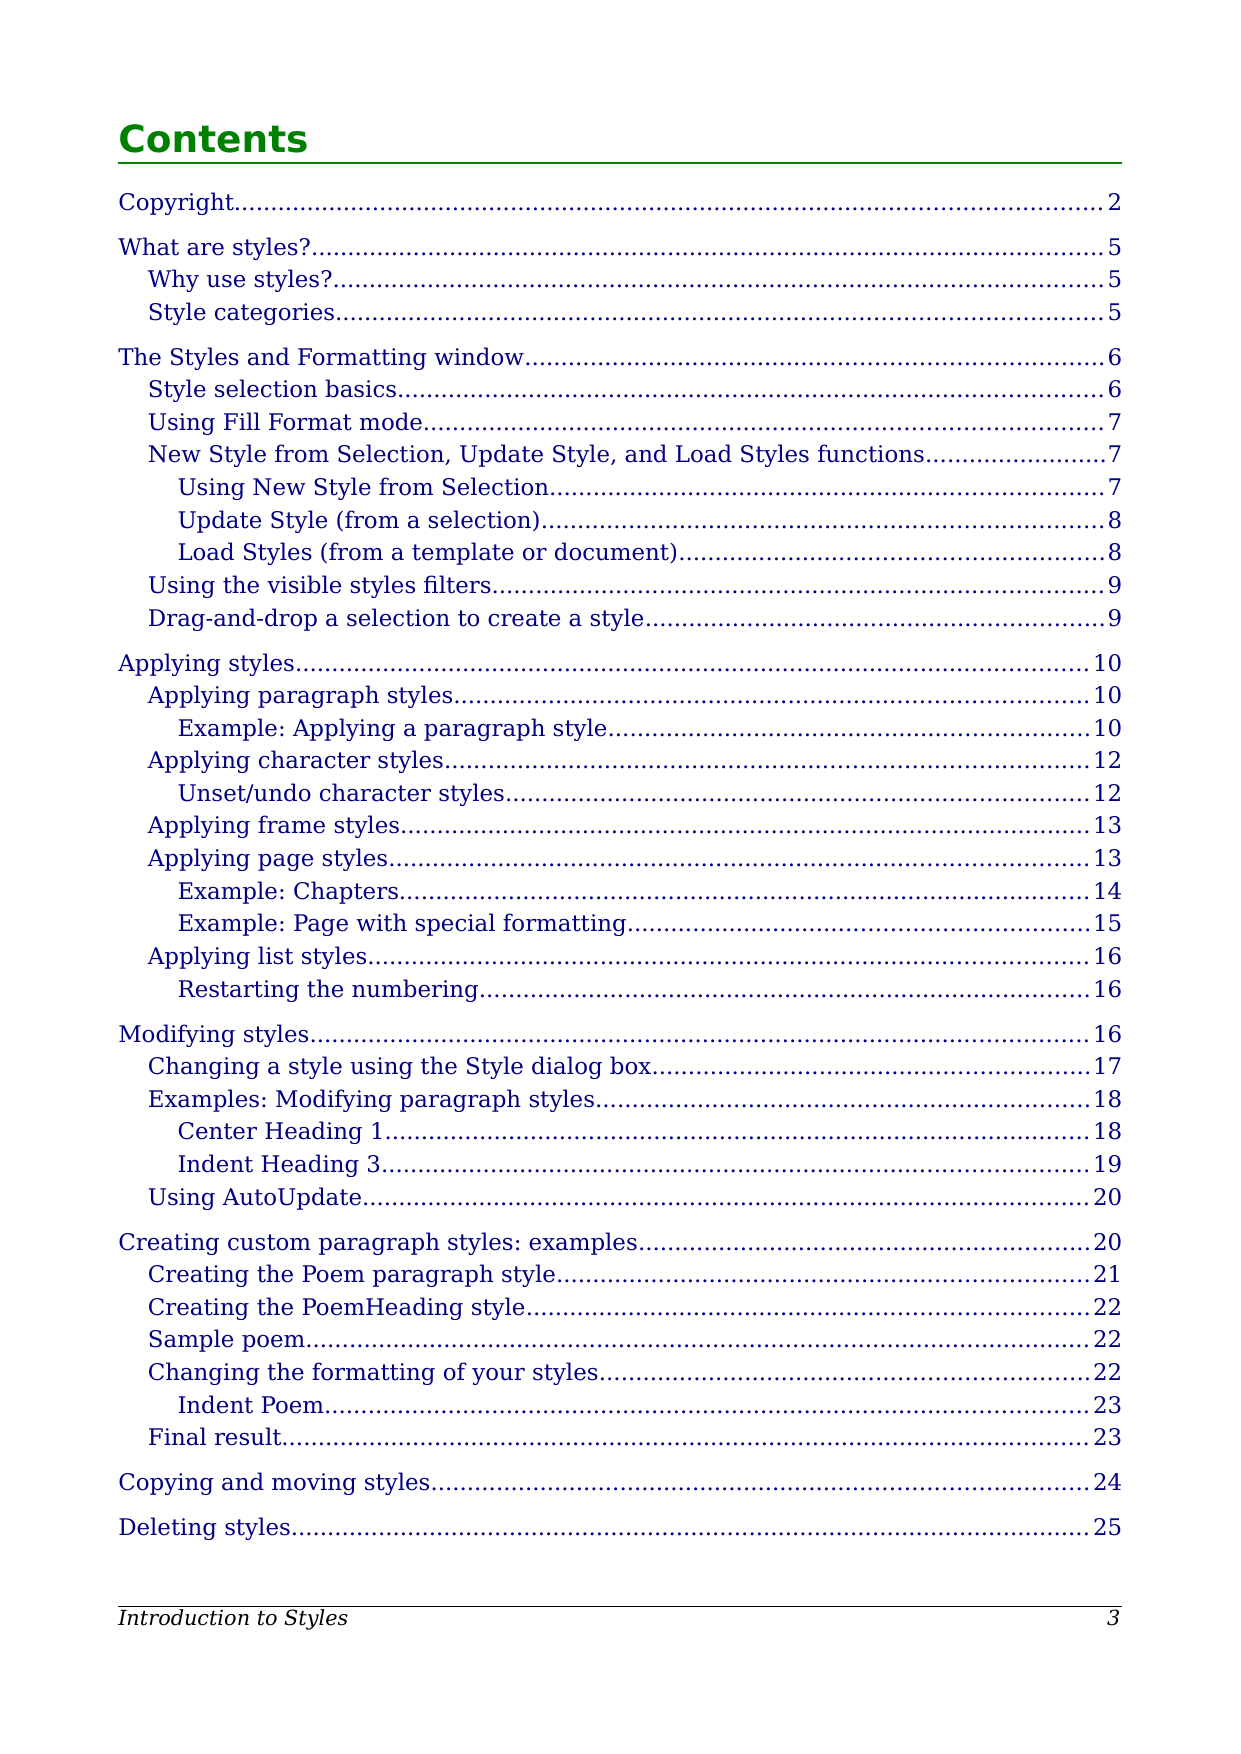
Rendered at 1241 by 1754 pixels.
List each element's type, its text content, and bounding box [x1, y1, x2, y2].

text Style selection basics 6 [148, 376, 1122, 403]
text Creating the PoemHeading style 22 [148, 1294, 1122, 1321]
text Changing a style using the Style dialog box 17 [148, 1053, 1122, 1080]
text Final result 23 [148, 1424, 1122, 1451]
text Examples: Modifying paragraph styles 18 [148, 1086, 1122, 1113]
text Applying character styles 12 [148, 747, 1122, 774]
text Unset/undo character styles 12 [177, 780, 1122, 807]
text Update Style (from a selection) 8 [177, 507, 1122, 533]
text Applying paragraph styles 10 [148, 682, 1122, 709]
text Copyright 2 [118, 189, 1122, 215]
text What are styles? 5 [118, 234, 1122, 260]
text Using AutoUpdate 20 [148, 1184, 1122, 1210]
text Using New Style from Selection 7 [177, 474, 1122, 501]
text Restarting the numbering 16 [177, 976, 1122, 1002]
text Creating custom paragraph styles: examples 20 [118, 1229, 1122, 1255]
text Why use styles? 5 [148, 266, 1122, 293]
text Applying list styles 16 [148, 943, 1122, 970]
text Indent Poem 23 [177, 1392, 1122, 1418]
text Drag-and-drop a selection to create a style 9 [148, 605, 1122, 631]
text The Styles and Formatting window 6 [118, 344, 1122, 371]
text Modifying styles 16 [118, 1021, 1122, 1047]
text Style categories 5 [148, 299, 1122, 326]
text Applying styles 10 [118, 650, 1122, 676]
text Center Heading 1 18 [177, 1118, 1122, 1145]
text Example: Page with special formatting 15 [177, 911, 1122, 937]
text New Style from Selection, Update Style, and Load Styles functions 7 [148, 442, 1122, 468]
text Deleting styles 25 [118, 1514, 1122, 1541]
text Using the visible styles filters 9 [148, 572, 1122, 599]
text Applying page styles 13 [148, 845, 1122, 872]
text Load Styles (from a template or document) 8 [177, 539, 1122, 566]
text Creating the Poem paragraph style 21 [148, 1261, 1122, 1288]
text Example: Chapters 14 [177, 878, 1122, 904]
text Example: Applying a paragraph style 10 [177, 715, 1122, 742]
text Copying and moving styles 24 [118, 1469, 1122, 1496]
text Using Fill Format mode 7 [148, 409, 1122, 436]
text Contents [118, 118, 1122, 162]
text Applying frame styles 13 [148, 813, 1122, 839]
text Indent Heading 3 19 [177, 1151, 1122, 1178]
text Changing the formatting of your styles 22 [148, 1359, 1122, 1386]
text Sample poem 22 [148, 1327, 1122, 1353]
